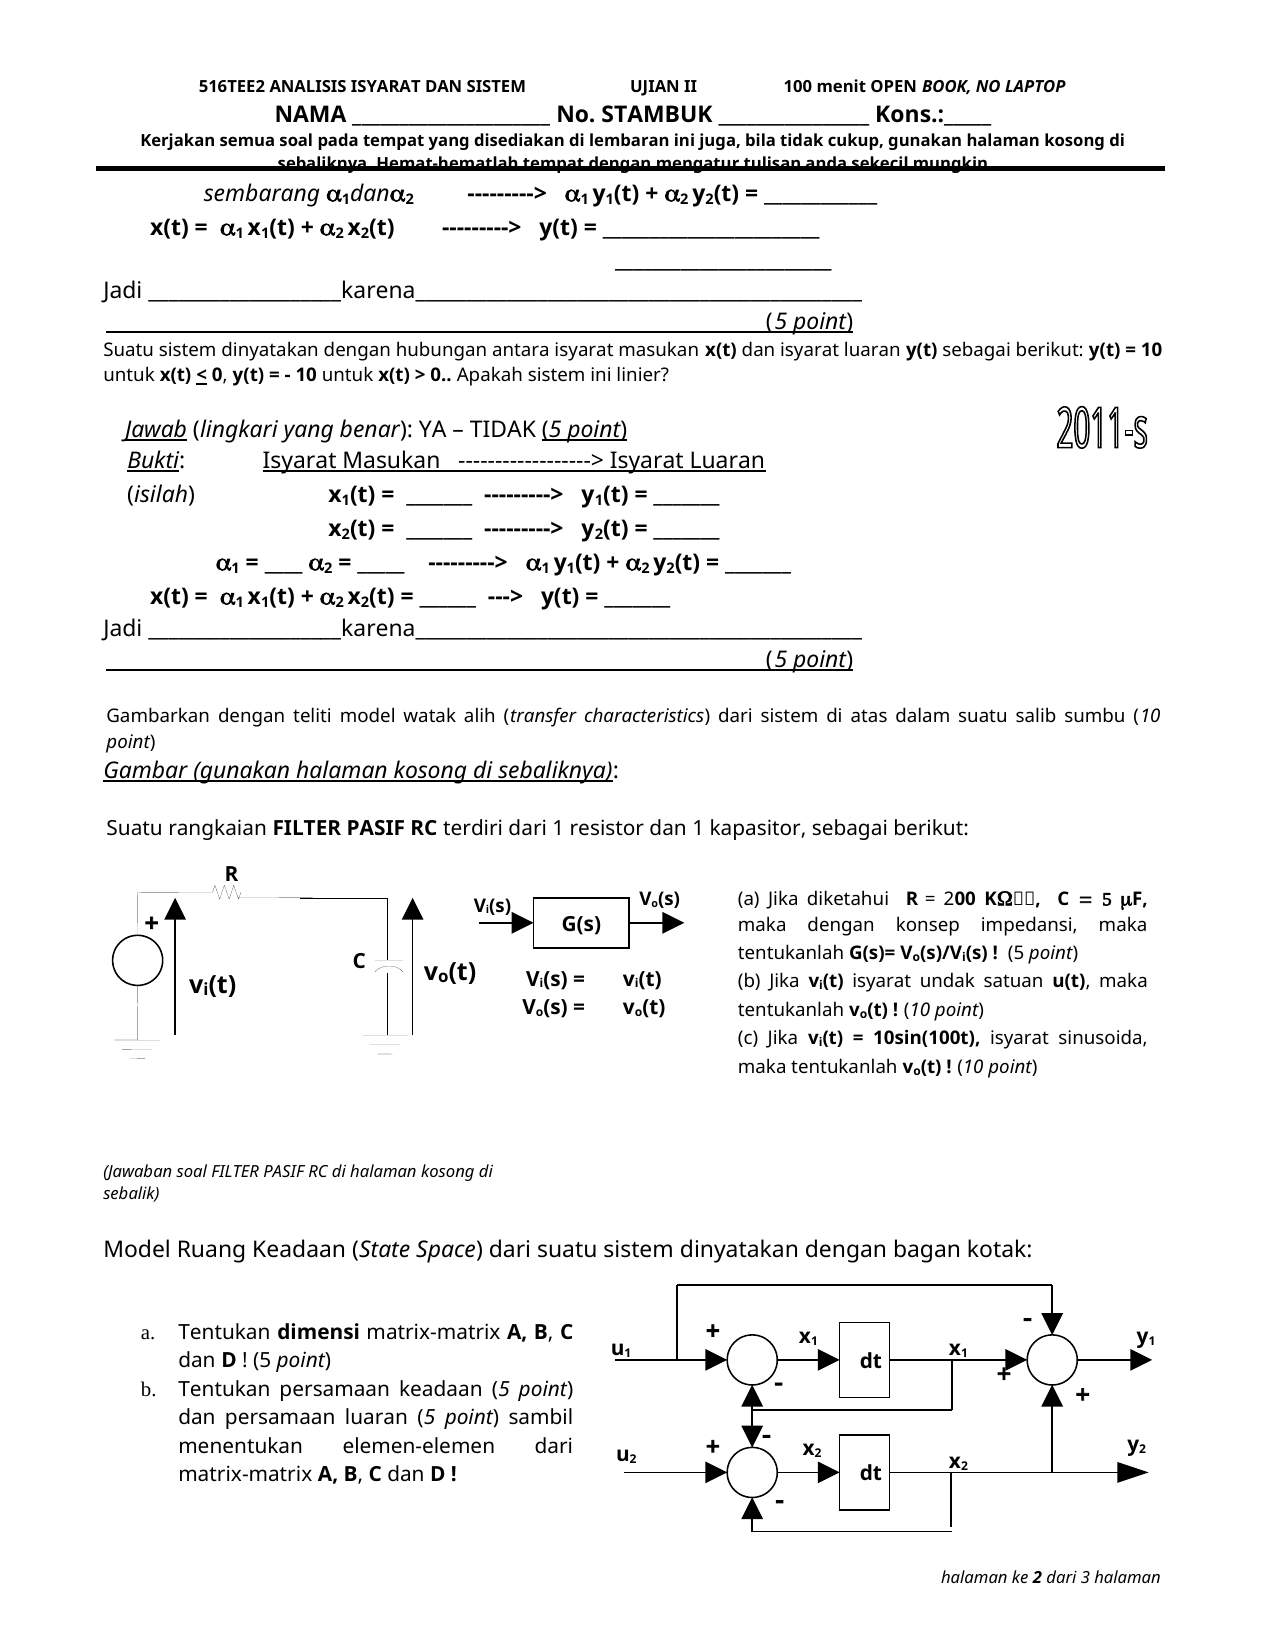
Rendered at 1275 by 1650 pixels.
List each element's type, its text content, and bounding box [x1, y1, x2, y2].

text Jawab (lingkari yang benar): YA – TIDAK (5 point) [103, 413, 1067, 444]
text Model Ruang Keadaan (State Space) dari suatu sistem dinyatakan dengan bagan kotak: [103, 1233, 1162, 1264]
text Jadi ___________________karena____________________________________________ [103, 274, 1162, 305]
text Suatu rangkaian FILTER PASIF RC terdiri dari 1 resistor dan 1 kapasitor, sebagai berikut: [106, 813, 1162, 842]
text _________________________________________________________________(5 point) [106, 643, 1162, 674]
text _______________________ [103, 242, 1162, 274]
text x(t) = 1 x1(t) + 2 x2(t) ---------> y(t) = _______________________ [103, 208, 1162, 242]
text sembarang 1dan2 ---------> 1 y1(t) + 2 y2(t) = ____________ [103, 174, 1162, 208]
text sebalik) [103, 1182, 1162, 1204]
text Gambarkan dengan teliti model watak alih (transfer characteristics) dari sistem di atas dalam suatu salib sumbu (10 point) [106, 702, 1162, 753]
text x(t) = 1 x1(t) + 2 x2(t) = ______ ---> y(t) = _______ [103, 577, 1162, 612]
text (isilah) x1(t) = _______ ---------> y1(t) = _______ [103, 475, 1162, 509]
text (Jawaban soal FILTER PASIF RC di halaman kosong di [103, 1098, 1162, 1182]
text [1119, 413, 1162, 444]
text 1 = ____ 2 = _____ ---------> 1 y1(t) + 2 y2(t) = _______ [103, 543, 1162, 577]
text _________________________________________________________________(5 point) [106, 305, 1162, 336]
text Suatu sistem dinyatakan dengan hubungan antara isyarat masukan x(t) dan isyarat luaran y(t) sebagai berikut: y(t) = 10 untuk x(t) < 0, y(t) = - 10 untuk x(t) > 0.. Apakah sistem ini linier? [103, 336, 1162, 387]
text Bukti: Isyarat Masukan ------------------> Isyarat Luaran [103, 444, 1162, 475]
text x2(t) = _______ ---------> y2(t) = _______ [103, 509, 1162, 543]
text Jadi ___________________karena____________________________________________ [103, 612, 1162, 643]
list Tentukan persamaan keadaan (5 point) dan persamaan luaran (5 point) sambil menentukan elemen-elemen dari matrix-matrix A, B, C dan D ! [141, 1374, 573, 1486]
text Gambar (gunakan halaman kosong di sebaliknya): [103, 753, 1162, 785]
list Tentukan dimensi matrix-matrix A, B, C dan D ! (5 point) [141, 1317, 573, 1374]
